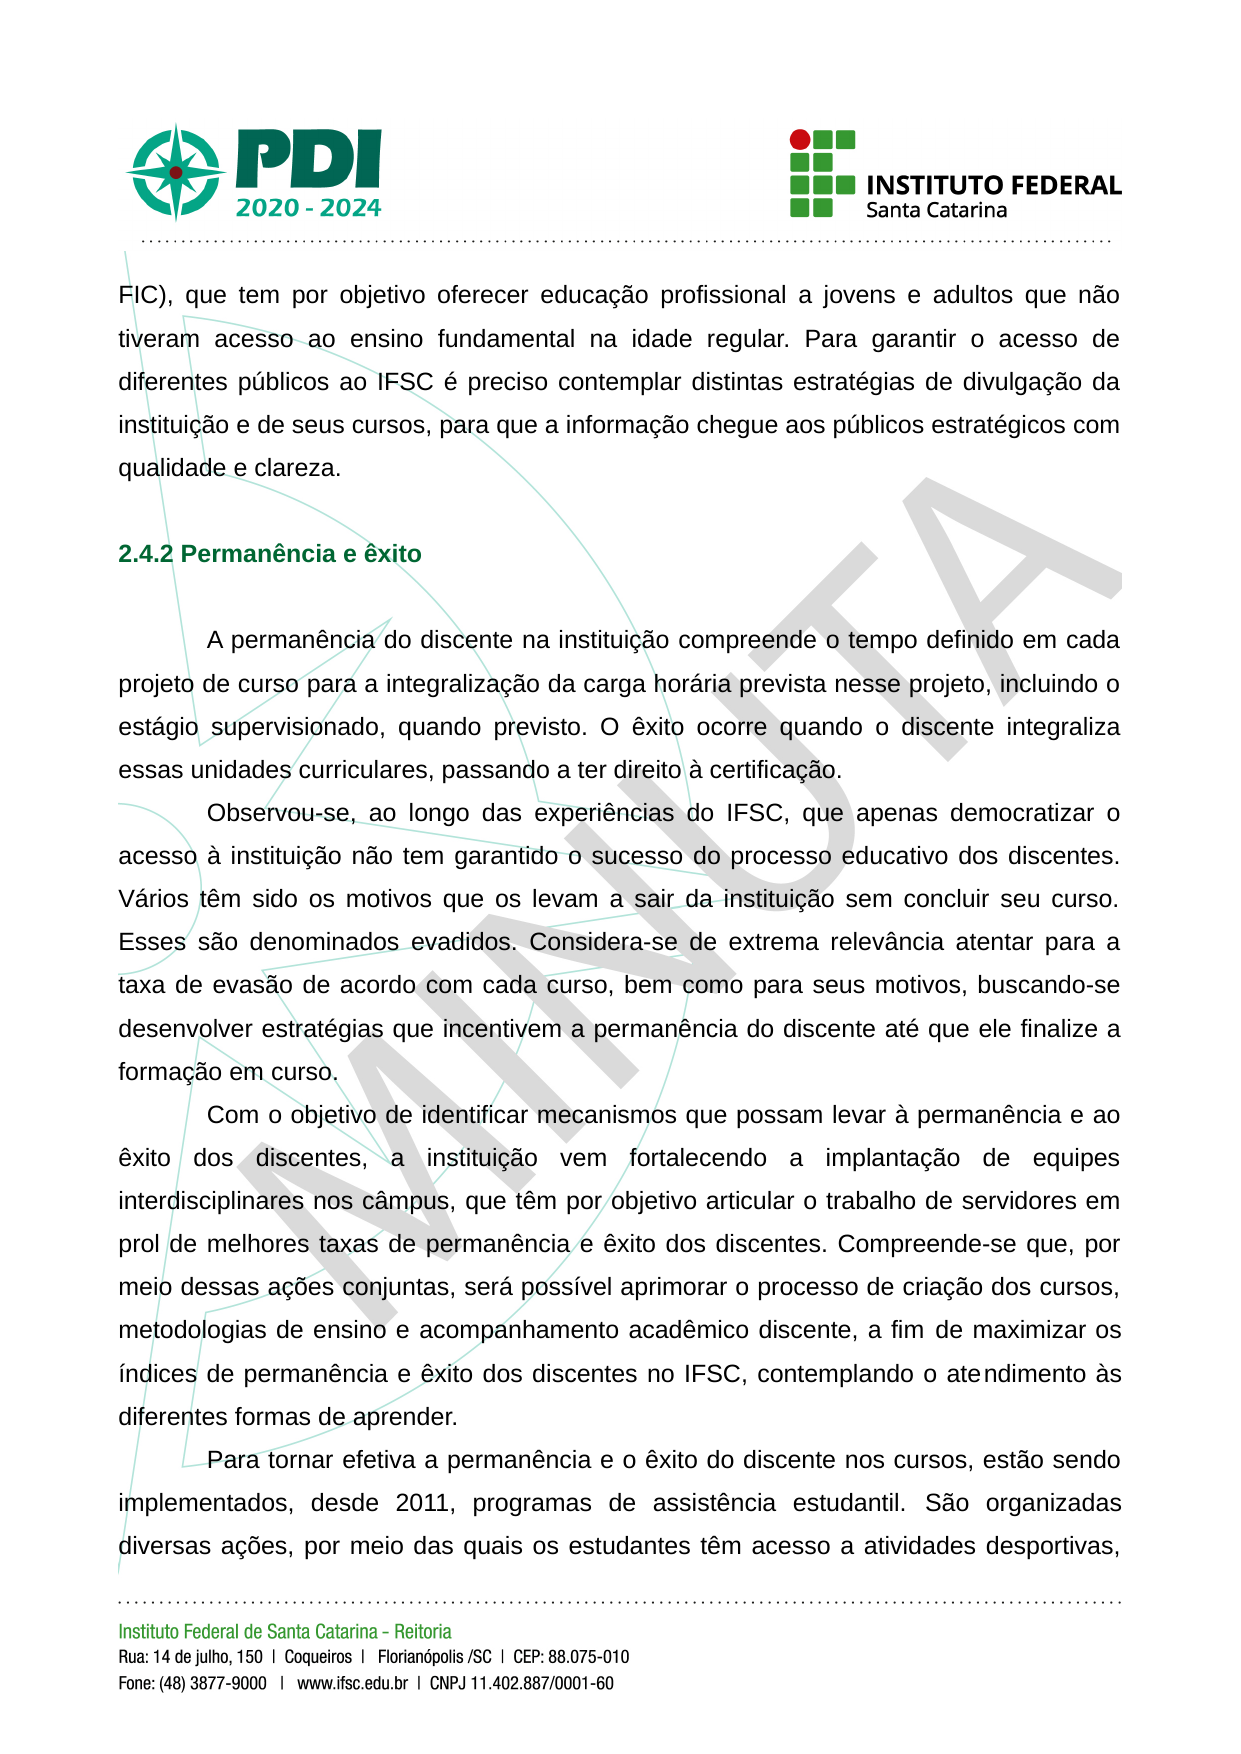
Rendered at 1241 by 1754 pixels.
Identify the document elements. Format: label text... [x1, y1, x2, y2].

text Observou-se, ao longo das experiências do IFSC, que apenas democratizar o acesso à instituição não tem garantido o sucesso do processo educativo dos discentes. Vários têm sido os motivos que os levam a sair da instituição sem concluir seu curso. Esses são denominados evadidos. Considera-se de extrema relevância atentar para a taxa de evasão de acordo com cada curso, bem como para seus motivos, buscando-se desenvolver estratégias que incentivem a permanência do discente até que ele finalize a formação em curso. [118, 798, 1122, 1086]
picture [118, 1086, 919, 1100]
text A permanência do discente na instituição compreende o tempo definido em cada projeto de curso para a integralização da carga horária prevista nesse projeto, incluindo o estágio supervisionado, quando previsto. O êxito ocorre quando o discente integraliza essas unidades curriculares, passando a ter direito à certificação. [118, 626, 1122, 784]
picture [118, 784, 919, 798]
picture [118, 507, 919, 539]
text Com o objetivo de identificar mecanismos que possam levar à permanência e ao êxito dos discentes, a instituição vem fortalecendo a implantação de equipes interdisciplinares nos câmpus, que têm por objetivo articular o trabalho de servidores em prol de melhores taxas de permanência e êxito dos discentes. Compreende-se que, por meio dessas ações conjuntas, será possível aprimorar o processo de criação dos cursos, metodologias de ensino e acompanhamento acadêmico discente, a fim de maximizar os índices de permanência e êxito dos discentes no IFSC, contemplando o atendimento às diferentes formas de aprender. [118, 1100, 1122, 1431]
text Para tornar efetiva a permanência e o êxito do discente nos cursos, estão sendo implementados, desde 2011, programas de assistência estudantil. São organizadas diversas ações, por meio das quais os estudantes têm acesso a atividades desportivas, [118, 1445, 1122, 1560]
picture [220, 1599, 1021, 1699]
picture [118, 568, 919, 626]
text FIC), que tem por objetivo oferecer educação profissional a jovens e adultos que não tiveram acesso ao ensino fundamental na idade regular. Para garantir o acesso de diferentes públicos ao IFSC é preciso contemplar distintas estratégias de divulgação da instituição e de seus cursos, para que a informação chegue aos públicos estratégicos com qualidade e clareza. [118, 281, 1122, 482]
subtitle 2.4.2 Permanência e êxito [118, 539, 1122, 568]
picture [118, 118, 1122, 251]
